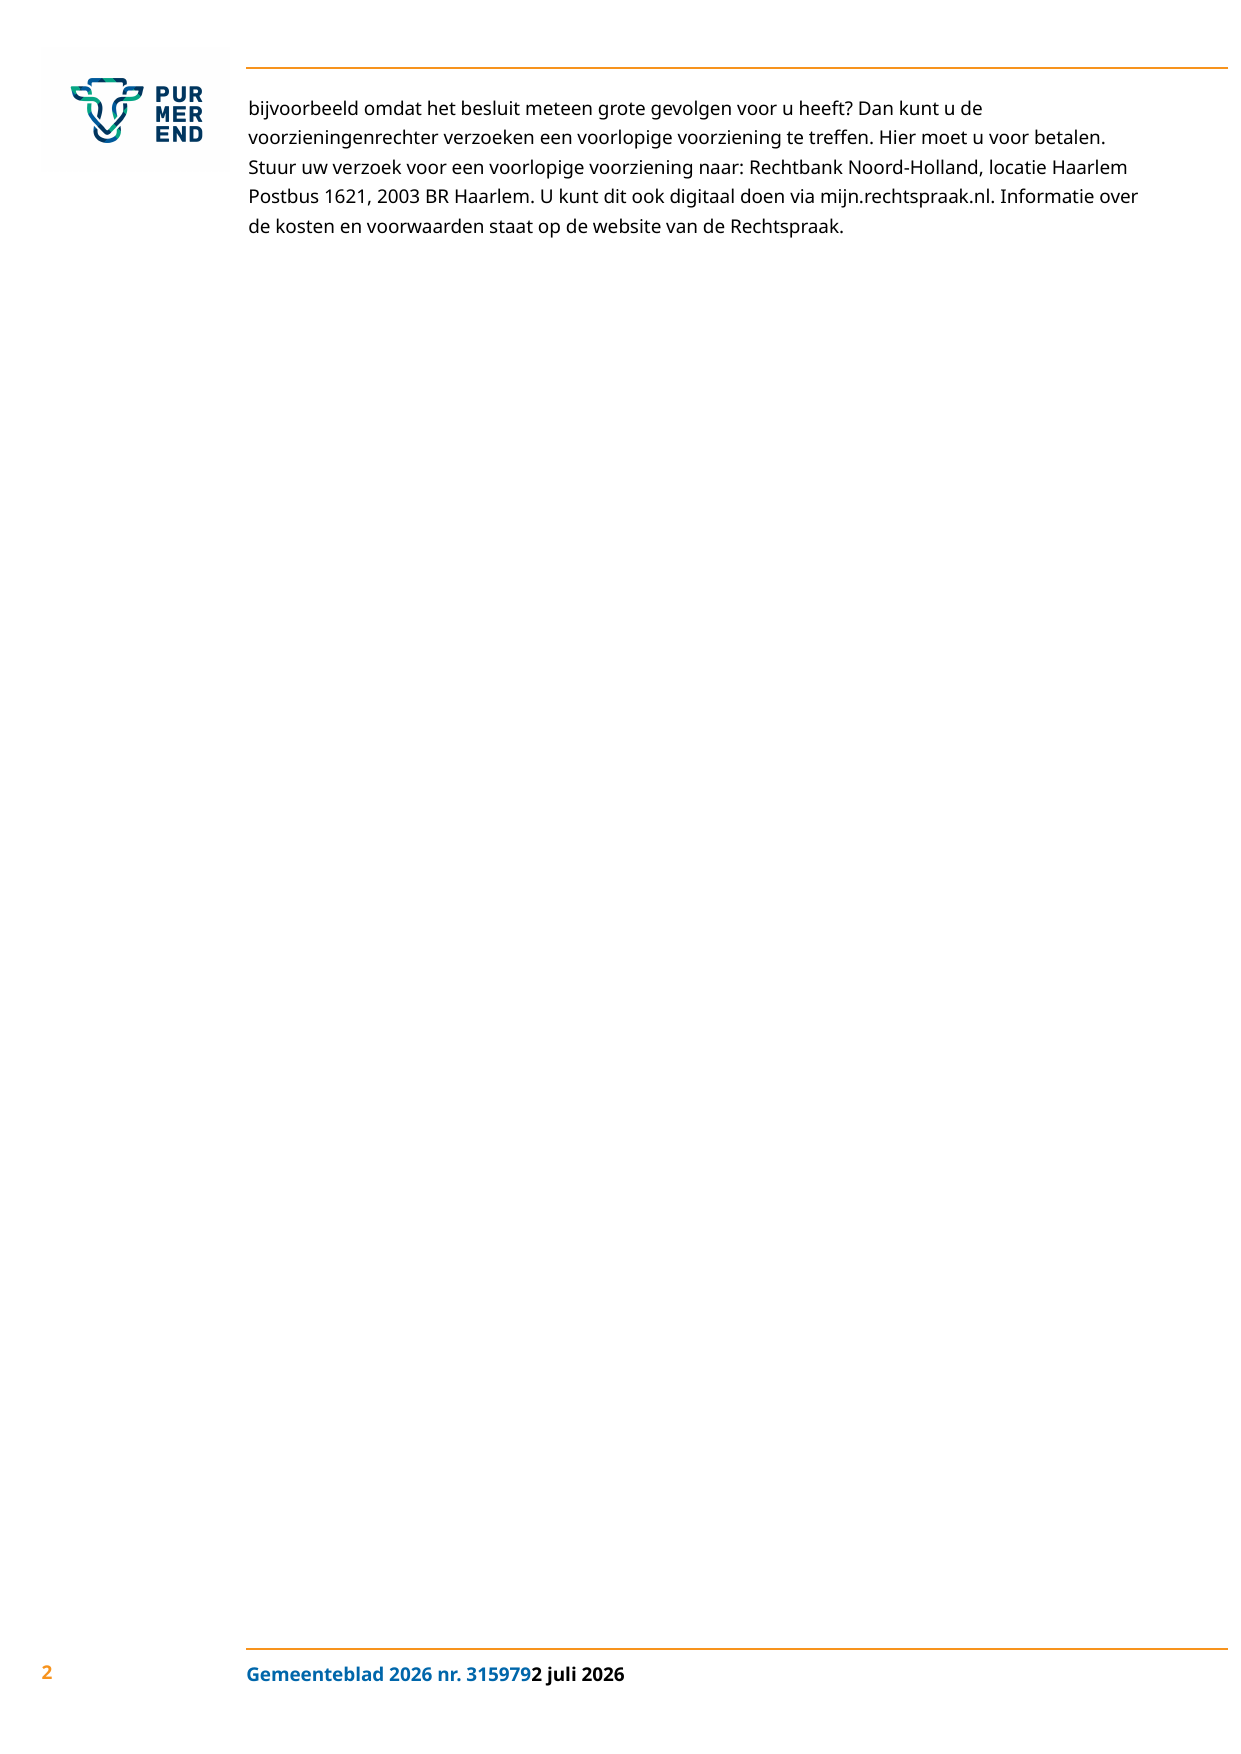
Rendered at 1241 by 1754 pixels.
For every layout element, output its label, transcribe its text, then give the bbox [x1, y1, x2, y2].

text bijvoorbeeld omdat het besluit meteen grote gevolgen voor u heeft? Dan kunt u de voorzieningenrechter verzoeken een voorlopige voorziening te treffen. Hier moet u voor betalen. Stuur uw verzoek voor een voorlopige voorziening naar: Rechtbank Noord-Holland, locatie Haarlem Postbus 1621, 2003 BR Haarlem. U kunt dit ook digitaal doen via mijn.rechtspraak.nl. Informatie over de kosten en voorwaarden staat op de website van de Rechtspraak. [248, 95, 1152, 239]
picture [41, 47, 231, 172]
